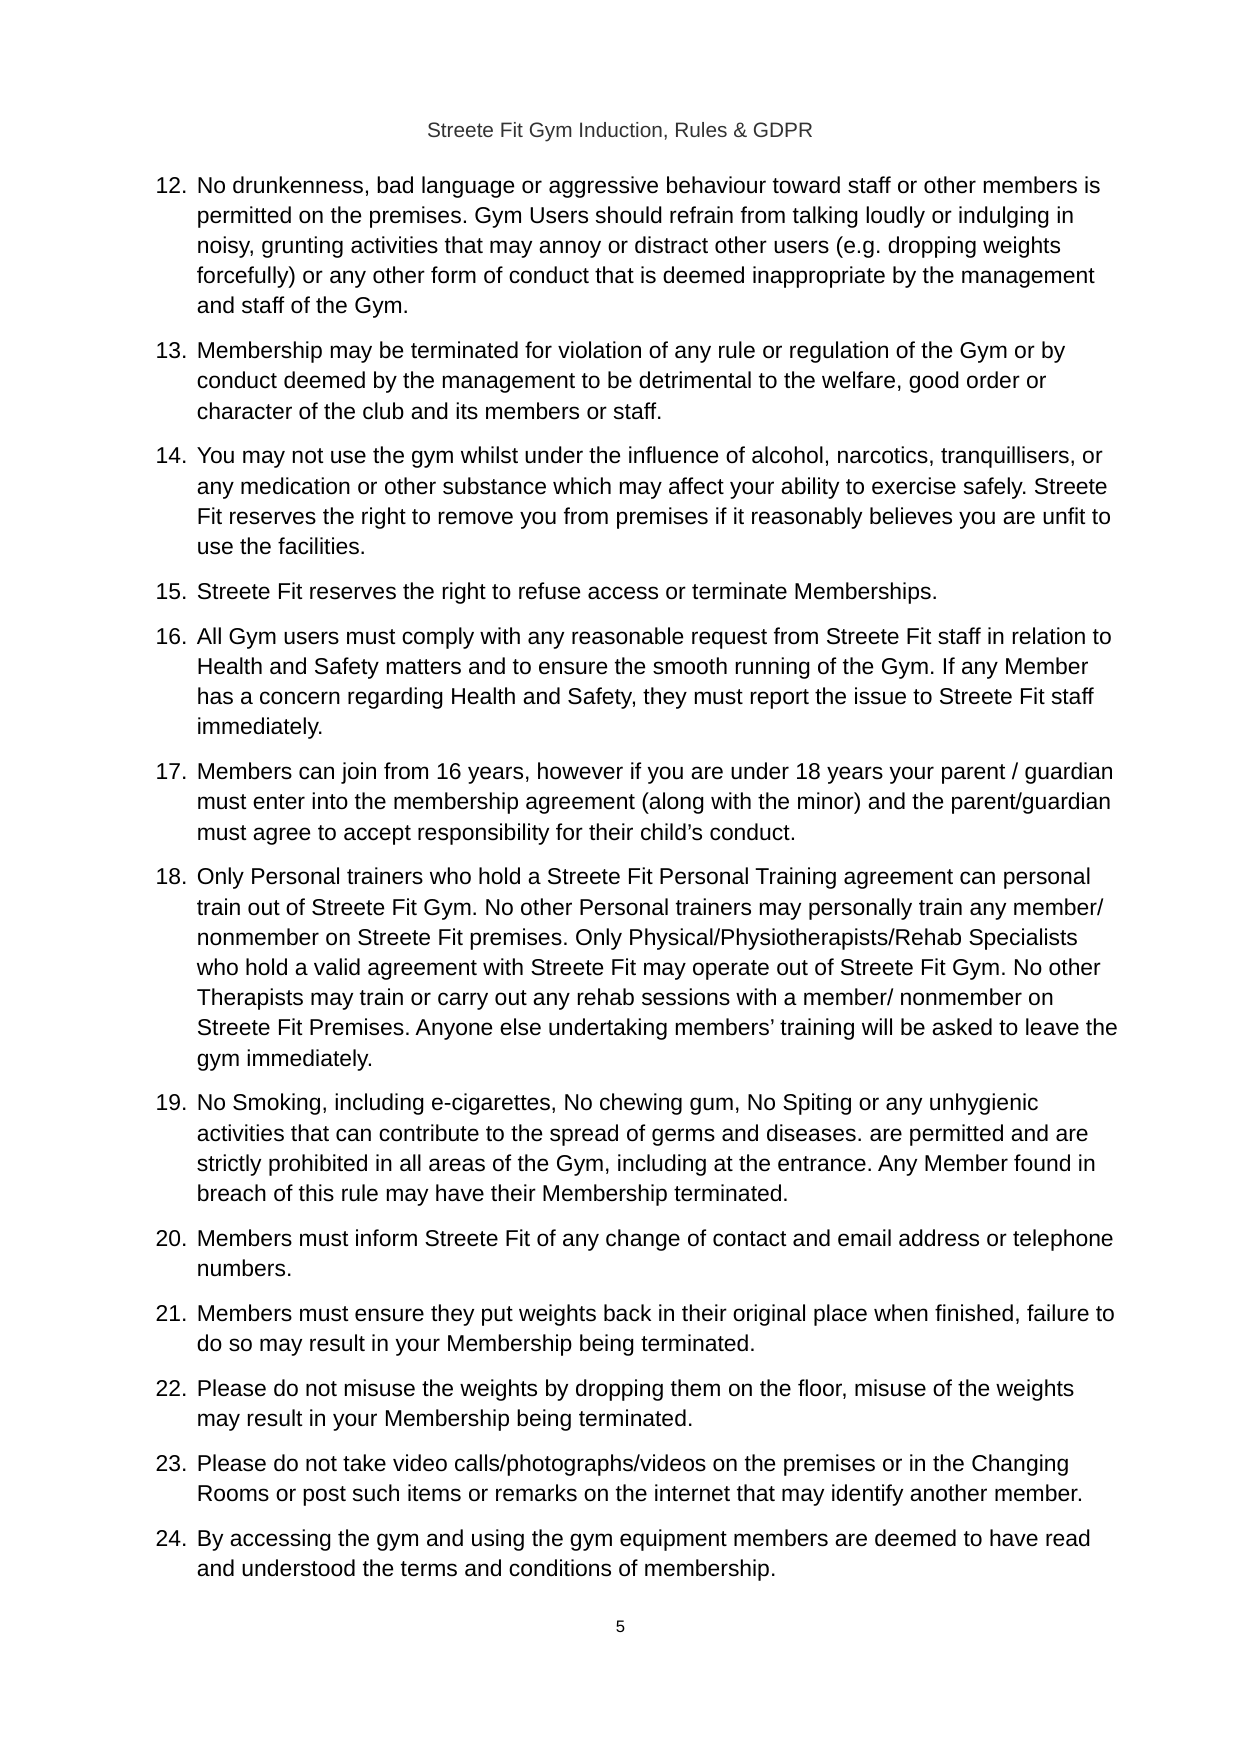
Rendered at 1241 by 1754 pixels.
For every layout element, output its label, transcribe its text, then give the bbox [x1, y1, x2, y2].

list All Gym users must comply with any reasonable request from Streete Fit staff in relation to Health and Safety matters and to ensure the smooth running of the Gym. If any Member has a concern regarding Health and Safety, they must report the issue to Streete Fit staff immediately. [155, 623, 1122, 739]
list By accessing the gym and using the gym equipment members are deemed to have read and understood the terms and conditions of membership. [155, 1525, 1122, 1581]
list You may not use the gym whilst under the influence of alcohol, narcotics, tranquillisers, or any medication or other substance which may affect your ability to exercise safely. Streete Fit reserves the right to remove you from premises if it reasonably believes you are unfit to use the facilities. [155, 442, 1122, 559]
list Please do not misuse the weights by dropping them on the floor, misuse of the weights may result in your Membership being terminated. [155, 1375, 1122, 1431]
list Membership may be terminated for violation of any rule or regulation of the Gym or by conduct deemed by the management to be detrimental to the welfare, good order or character of the club and its members or staff. [155, 337, 1122, 424]
list Please do not take video calls/photographs/videos on the premises or in the Changing Rooms or post such items or remarks on the internet that may identify another member. [155, 1450, 1122, 1506]
list No Smoking, including e-cigarettes, No chewing gum, No Spiting or any unhygienic activities that can contribute to the spread of germs and diseases. are permitted and are strictly prohibited in all areas of the Gym, including at the entrance. Any Member found in breach of this rule may have their Membership terminated. [155, 1089, 1122, 1206]
list No drunkenness, bad language or aggressive behaviour toward staff or other members is permitted on the premises. Gym Users should refrain from talking loudly or indulging in noisy, grunting activities that may annoy or distract other users (e.g. dropping weights forcefully) or any other form of conduct that is deemed inappropriate by the management and staff of the Gym. [155, 172, 1122, 319]
list Members must ensure they put weights back in their original place when finished, failure to do so may result in your Membership being terminated. [155, 1300, 1122, 1356]
list Members can join from 16 years, however if you are under 18 years your parent / guardian must enter into the membership agreement (along with the minor) and the parent/guardian must agree to accept responsibility for their child’s conduct. [155, 758, 1122, 845]
list Only Personal trainers who hold a Streete Fit Personal Training agreement can personal train out of Streete Fit Gym. No other Personal trainers may personally train any member/ nonmember on Streete Fit premises. Only Physical/Physiotherapists/Rehab Specialists who hold a valid agreement with Streete Fit may operate out of Streete Fit Gym. No other Therapists may train or carry out any rehab sessions with a member/ nonmember on Streete Fit Premises. Anyone else undertaking members’ training will be asked to leave the gym immediately. [155, 863, 1122, 1071]
list Members must inform Streete Fit of any change of contact and email address or telephone numbers. [155, 1225, 1122, 1281]
list Streete Fit reserves the right to refuse access or terminate Memberships. [155, 578, 1122, 604]
